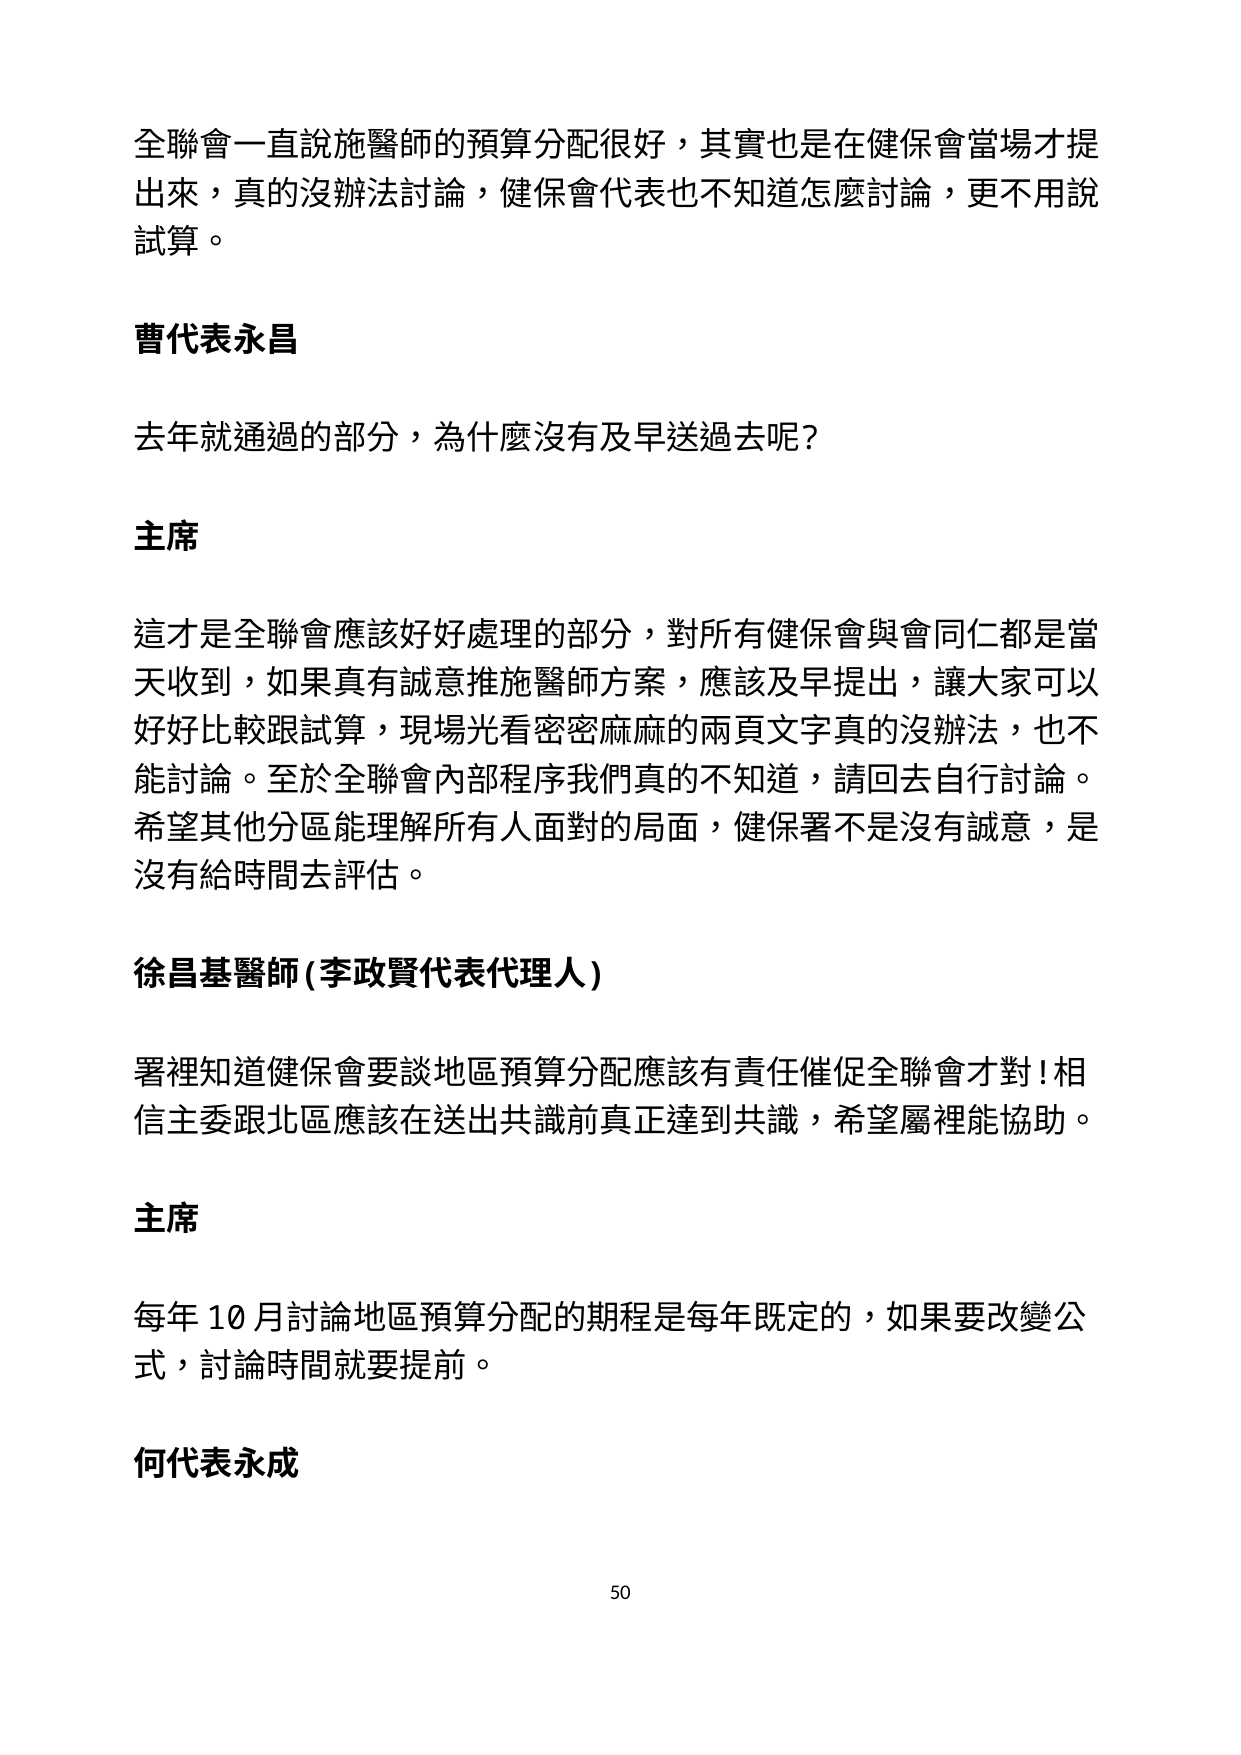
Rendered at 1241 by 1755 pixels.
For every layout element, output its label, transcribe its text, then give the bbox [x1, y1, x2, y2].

text 主席 [133, 509, 1107, 558]
text 何代表永成 [133, 1437, 1107, 1485]
text 曹代表永昌 [133, 313, 1107, 361]
text 這才是全聯會應該好好處理的部分，對所有健保會與會同仁都是當天收到，如果真有誠意推施醫師方案，應該及早提出，讓大家可以好好比較跟試算，現場光看密密麻麻的兩頁文字真的沒辦法，也不能討論。至於全聯會內部程序我們真的不知道，請回去自行討論。希望其他分區能理解所有人面對的局面，健保署不是沒有誠意，是沒有給時間去評估。 [133, 608, 1107, 897]
text 去年就通過的部分，為什麼沒有及早送過去呢? [133, 411, 1107, 459]
text 每年10月討論地區預算分配的期程是每年既定的，如果要改變公式，討論時間就要提前。 [133, 1290, 1107, 1387]
text 署裡知道健保會要談地區預算分配應該有責任催促全聯會才對!相信主委跟北區應該在送出共識前真正達到共識，希望屬裡能協助。 [133, 1046, 1107, 1142]
text 主席 [133, 1192, 1107, 1240]
text 徐昌基醫師(李政賢代表代理人) [133, 947, 1107, 996]
text 全聯會一直說施醫師的預算分配很好，其實也是在健保會當場才提出來，真的沒辦法討論，健保會代表也不知道怎麼討論，更不用說試算。 [133, 118, 1107, 263]
